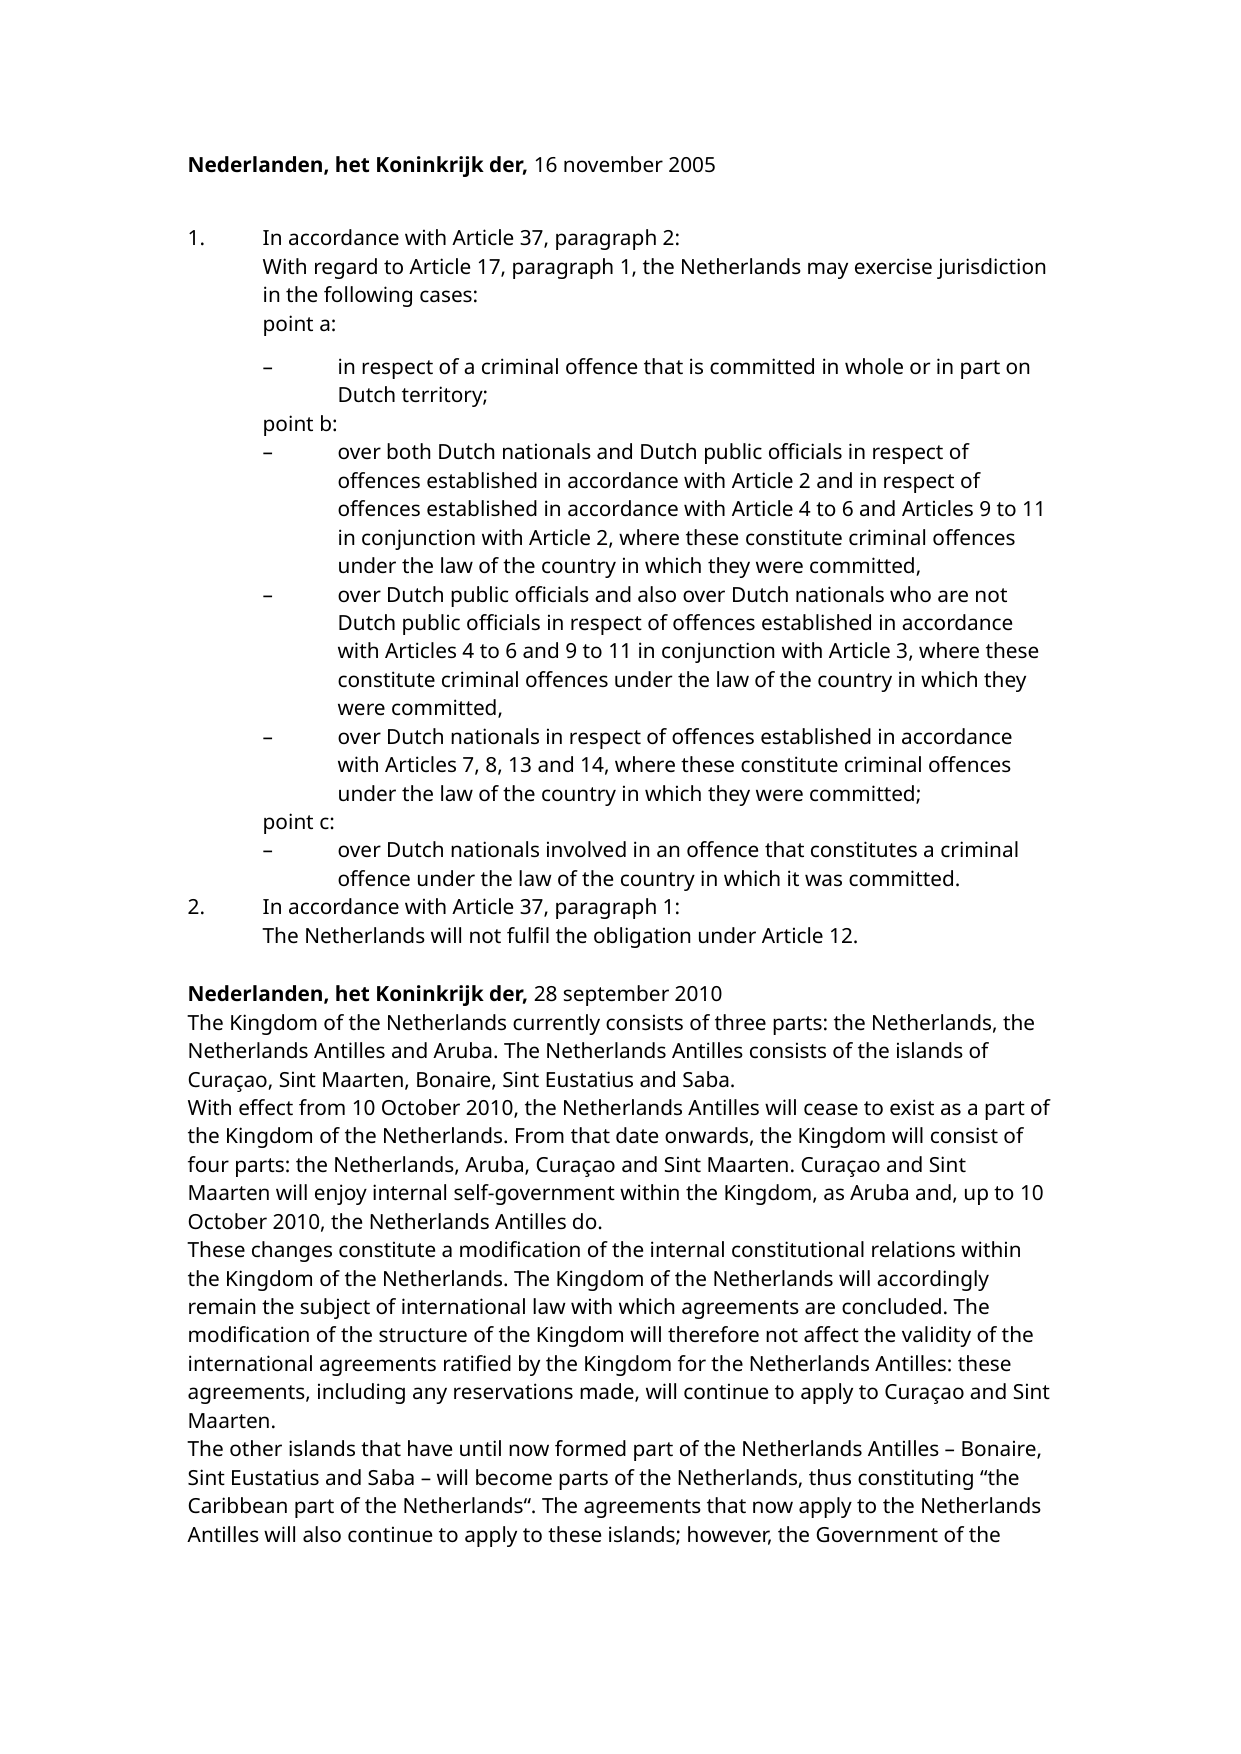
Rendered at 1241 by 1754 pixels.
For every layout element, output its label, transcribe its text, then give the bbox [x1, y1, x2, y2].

list In accordance with Article 37, paragraph 1: [187, 892, 1053, 921]
list In accordance with Article 37, paragraph 2: [187, 223, 1053, 252]
list over Dutch nationals involved in an offence that constitutes a criminal offence under the law of the country in which it was committed. [262, 836, 1053, 892]
list With regard to Article 17, paragraph 1, the Netherlands may exercise jurisdiction in the following cases: [187, 252, 1053, 309]
list over Dutch nationals in respect of offences established in accordance with Articles 7, 8, 13 and 14, where these constitute criminal offences under the law of the country in which they were committed; [262, 722, 1053, 807]
text Nederlanden, het Koninkrijk der, 16 november 2005 [187, 150, 1053, 178]
text These changes constitute a modification of the internal constitutional relations within the Kingdom of the Netherlands. The Kingdom of the Netherlands will accordingly remain the subject of international law with which agreements are concluded. The modification of the structure of the Kingdom will therefore not affect the validity of the international agreements ratified by the Kingdom for the Netherlands Antilles: these agreements, including any reservations made, will continue to apply to Curaçao and Sint Maarten. [187, 1235, 1053, 1434]
text With effect from 10 October 2010, the Netherlands Antilles will cease to exist as a part of the Kingdom of the Netherlands. From that date onwards, the Kingdom will consist of four parts: the Netherlands, Aruba, Curaçao and Sint Maarten. Curaçao and Sint Maarten will enjoy internal self-government within the Kingdom, as Aruba and, up to 10 October 2010, the Netherlands Antilles do. [187, 1093, 1053, 1235]
list over both Dutch nationals and Dutch public officials in respect of offences established in accordance with Article 2 and in respect of offences established in accordance with Article 4 to 6 and Articles 9 to 11 in conjunction with Article 2, where these constitute criminal offences under the law of the country in which they were committed, [262, 437, 1053, 580]
list point c: [187, 807, 1053, 836]
list point b: [187, 409, 1053, 437]
list point a: [187, 309, 1053, 337]
text Nederlanden, het Koninkrijk der, 28 september 2010 [187, 979, 1053, 1008]
text The Kingdom of the Netherlands currently consists of three parts: the Netherlands, the Netherlands Antilles and Aruba. The Netherlands Antilles consists of the islands of Curaçao, Sint Maarten, Bonaire, Sint Eustatius and Saba. [187, 1008, 1053, 1093]
list The Netherlands will not fulfil the obligation under Article 12. [187, 921, 1053, 949]
text The other islands that have until now formed part of the Netherlands Antilles – Bonaire, Sint Eustatius and Saba – will become parts of the Netherlands, thus constituting “the Caribbean part of the Netherlands“. The agreements that now apply to the Netherlands Antilles will also continue to apply to these islands; however, the Government of the [187, 1434, 1053, 1548]
list in respect of a criminal offence that is committed in whole or in part on Dutch territory; [262, 352, 1053, 409]
list over Dutch public officials and also over Dutch nationals who are not Dutch public officials in respect of offences established in accordance with Articles 4 to 6 and 9 to 11 in conjunction with Article 3, where these constitute criminal offences under the law of the country in which they were committed, [262, 580, 1053, 722]
